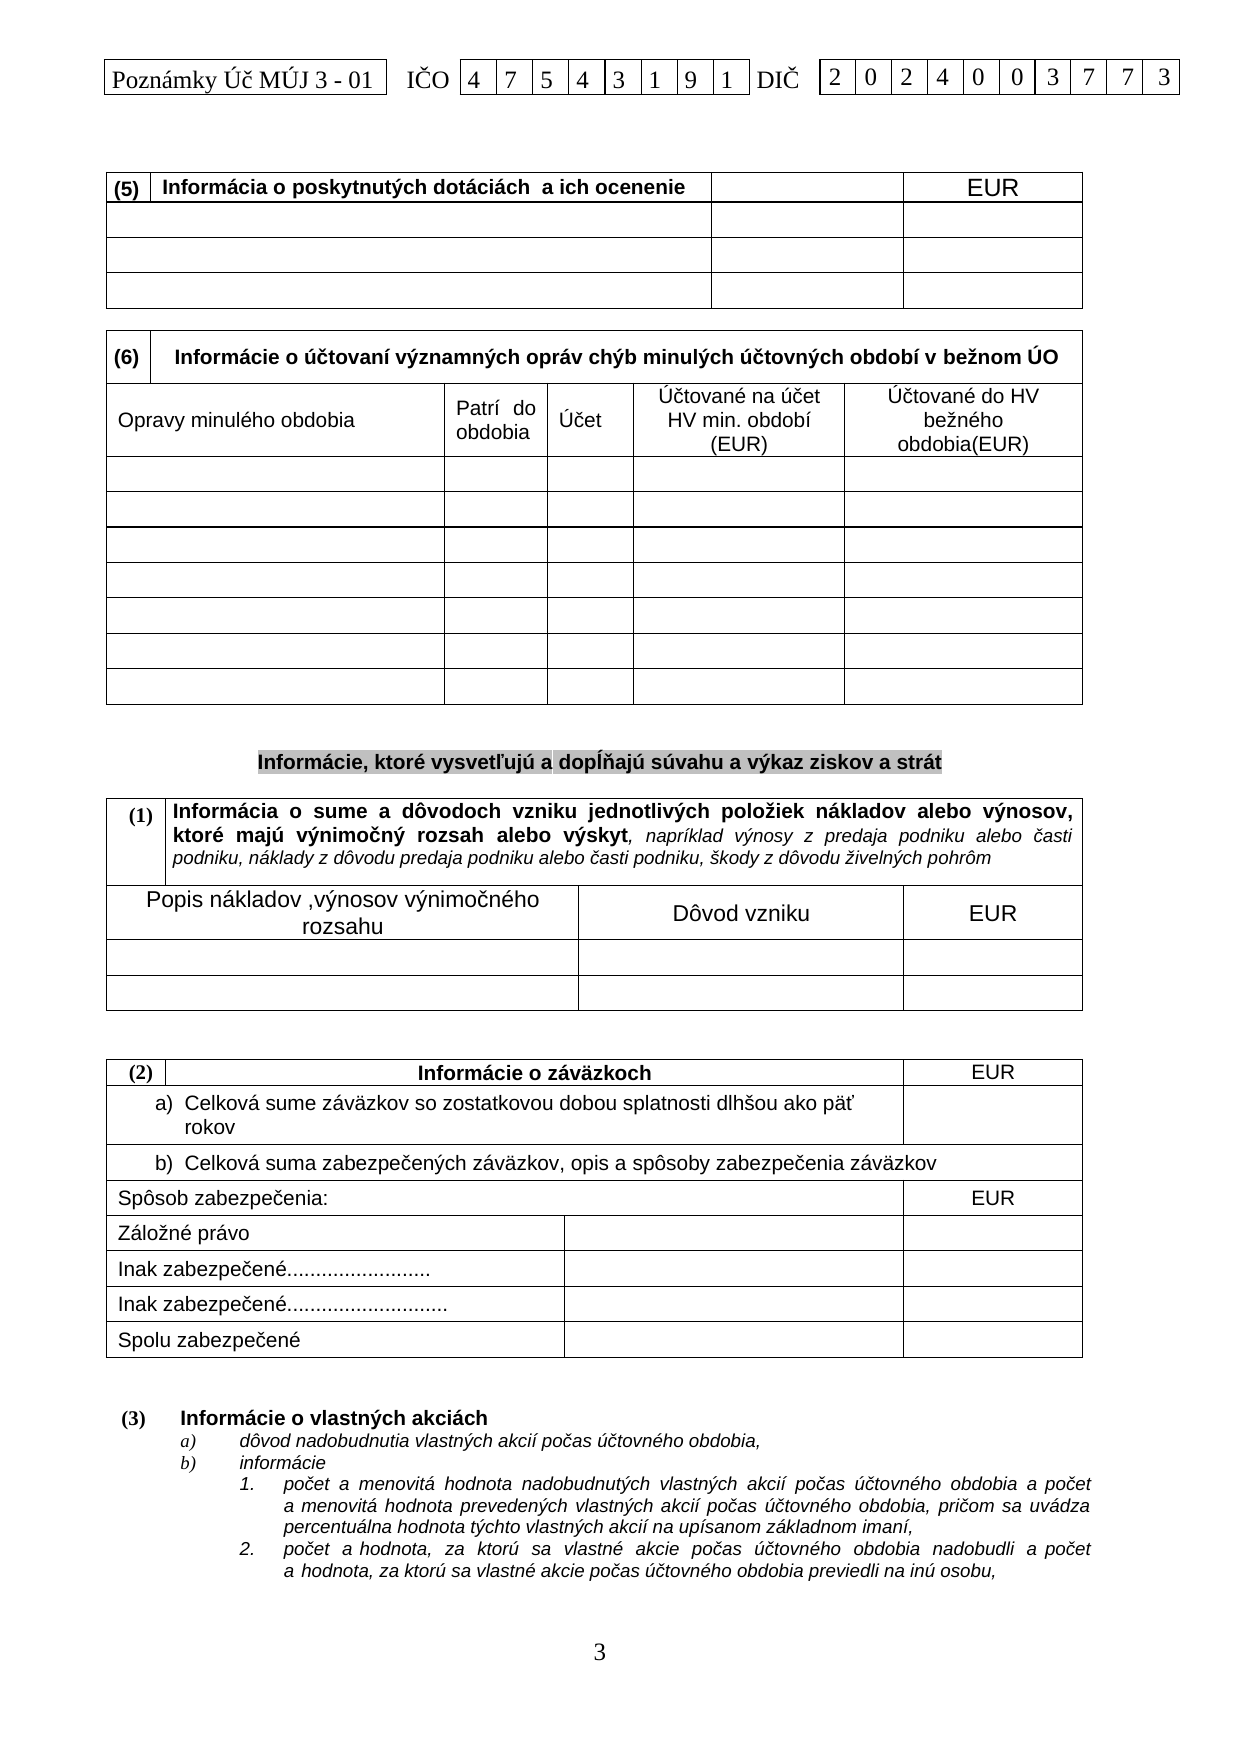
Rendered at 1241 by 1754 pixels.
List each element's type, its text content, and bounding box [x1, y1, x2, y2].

table_cell Spôsob zabezpečenia: [107, 1181, 903, 1215]
table_header [712, 173, 903, 201]
table_header [107, 799, 165, 885]
table_cell [634, 598, 844, 633]
table_header [107, 331, 150, 383]
table_cell [904, 1251, 1082, 1286]
table_cell [548, 669, 633, 703]
table_cell [107, 940, 578, 974]
table_header Informácia o poskytnutých dotáciách a ich ocenenie [151, 173, 711, 201]
table_cell [712, 273, 903, 308]
table_header [107, 1060, 165, 1085]
table_cell [634, 669, 844, 703]
table_cell [634, 457, 844, 491]
table_cell [445, 457, 547, 491]
table_cell Záložné právo [107, 1216, 564, 1250]
table_cell [548, 563, 633, 597]
table_cell [107, 457, 444, 491]
list informácie [180, 1451, 1092, 1473]
table_cell [845, 528, 1082, 562]
table_cell [634, 528, 844, 562]
table_cell [579, 976, 903, 1010]
table_cell [845, 492, 1082, 526]
table_cell [107, 492, 444, 526]
table_header EUR [904, 1060, 1082, 1085]
table_cell Inak zabezpečené............................ [107, 1287, 564, 1321]
table_cell [634, 492, 844, 526]
table_cell [634, 634, 844, 668]
table_cell [445, 563, 547, 597]
table_cell [107, 203, 711, 237]
table_cell [548, 598, 633, 633]
table_header EUR [904, 173, 1082, 201]
table_cell [445, 528, 547, 562]
table_cell Opravy minulého obdobia [107, 384, 444, 456]
table_cell [445, 634, 547, 668]
table_cell [904, 1216, 1082, 1250]
table_cell Celková sume záväzkov so zostatkovou dobou splatnosti dlhšou ako päť rokov [107, 1086, 903, 1144]
table_cell [445, 669, 547, 703]
table_cell Popis nákladov ,výnosov výnimočného rozsahu [107, 886, 578, 939]
table_cell [904, 203, 1082, 237]
table_cell [107, 634, 444, 668]
list dôvod nadobudnutia vlastných akcií počas účtovného obdobia, [180, 1430, 1092, 1451]
table_cell [904, 273, 1082, 308]
table_cell [845, 634, 1082, 668]
table_cell [845, 563, 1082, 597]
table_cell [107, 273, 711, 308]
table_cell [445, 598, 547, 633]
table_cell Inak zabezpečené......................... [107, 1251, 564, 1286]
table_cell [904, 238, 1082, 272]
table_cell [634, 563, 844, 597]
table_cell Dôvod vzniku [579, 886, 903, 939]
table_cell Účtované na účet HV min. období (EUR) [634, 384, 844, 456]
table_cell [565, 1287, 903, 1321]
list počet a menovitá hodnota nadobudnutých vlastných akcií počas účtovného obdobia a počet a menovitá hodnota prevedených vlastných akcií počas účtovného obdobia, pričom sa uvádza percentuálna hodnota týchto vlastných akcií na upísanom základnom imaní, [239, 1473, 1092, 1538]
table_header [107, 173, 150, 201]
table_cell [548, 634, 633, 668]
table_cell [107, 563, 444, 597]
list počet a hodnota, za ktorú sa vlastné akcie počas účtovného obdobia nadobudli a počet a hodnota, za ktorú sa vlastné akcie počas účtovného obdobia previedli na inú osobu, [239, 1538, 1092, 1581]
table_cell [845, 598, 1082, 633]
table_cell [565, 1251, 903, 1286]
table_cell [904, 1287, 1082, 1321]
table_cell [107, 598, 444, 633]
table_cell [565, 1216, 903, 1250]
table_cell [712, 238, 903, 272]
table_header Informácie o záväzkoch [166, 1060, 903, 1085]
list Informácie o vlastných akciách [121, 1406, 1092, 1430]
table_cell [548, 528, 633, 562]
table_cell [712, 203, 903, 237]
table_cell Účet [548, 384, 633, 456]
table_cell [579, 940, 903, 974]
table_cell [904, 976, 1082, 1010]
table_cell [904, 1322, 1082, 1357]
table_cell [445, 492, 547, 526]
table_cell [107, 976, 578, 1010]
table_cell [904, 940, 1082, 974]
table_cell [565, 1322, 903, 1357]
table_cell [904, 1086, 1082, 1144]
table_header Informácia o sume a dôvodoch vzniku jednotlivých položiek nákladov alebo výnosov, ktoré majú výnimočný rozsah alebo výskyt, napríklad výnosy z predaja podniku alebo časti podniku, náklady z dôvodu predaja podniku alebo časti podniku, škody z dôvodu živelných pohrôm [166, 799, 1082, 885]
text Informácie, ktoré vysvetľujú a dopĺňajú súvahu a výkaz ziskov a strát [106, 750, 1092, 774]
table_cell EUR [904, 886, 1082, 939]
table_cell [845, 669, 1082, 703]
table_cell Spolu zabezpečené [107, 1322, 564, 1357]
table_cell [107, 669, 444, 703]
table_cell [548, 457, 633, 491]
table_cell [107, 238, 711, 272]
table_cell Patrí do obdobia [445, 384, 547, 456]
table_cell [845, 457, 1082, 491]
table_cell EUR [904, 1181, 1082, 1215]
table_cell [107, 528, 444, 562]
table_cell [548, 492, 633, 526]
table_header Informácie o účtovaní významných opráv chýb minulých účtovných období v bežnom ÚO [151, 331, 1082, 383]
table_cell Celková suma zabezpečených záväzkov, opis a spôsoby zabezpečenia záväzkov [107, 1145, 1082, 1179]
table_cell Účtované do HV bežného obdobia(EUR) [845, 384, 1082, 456]
